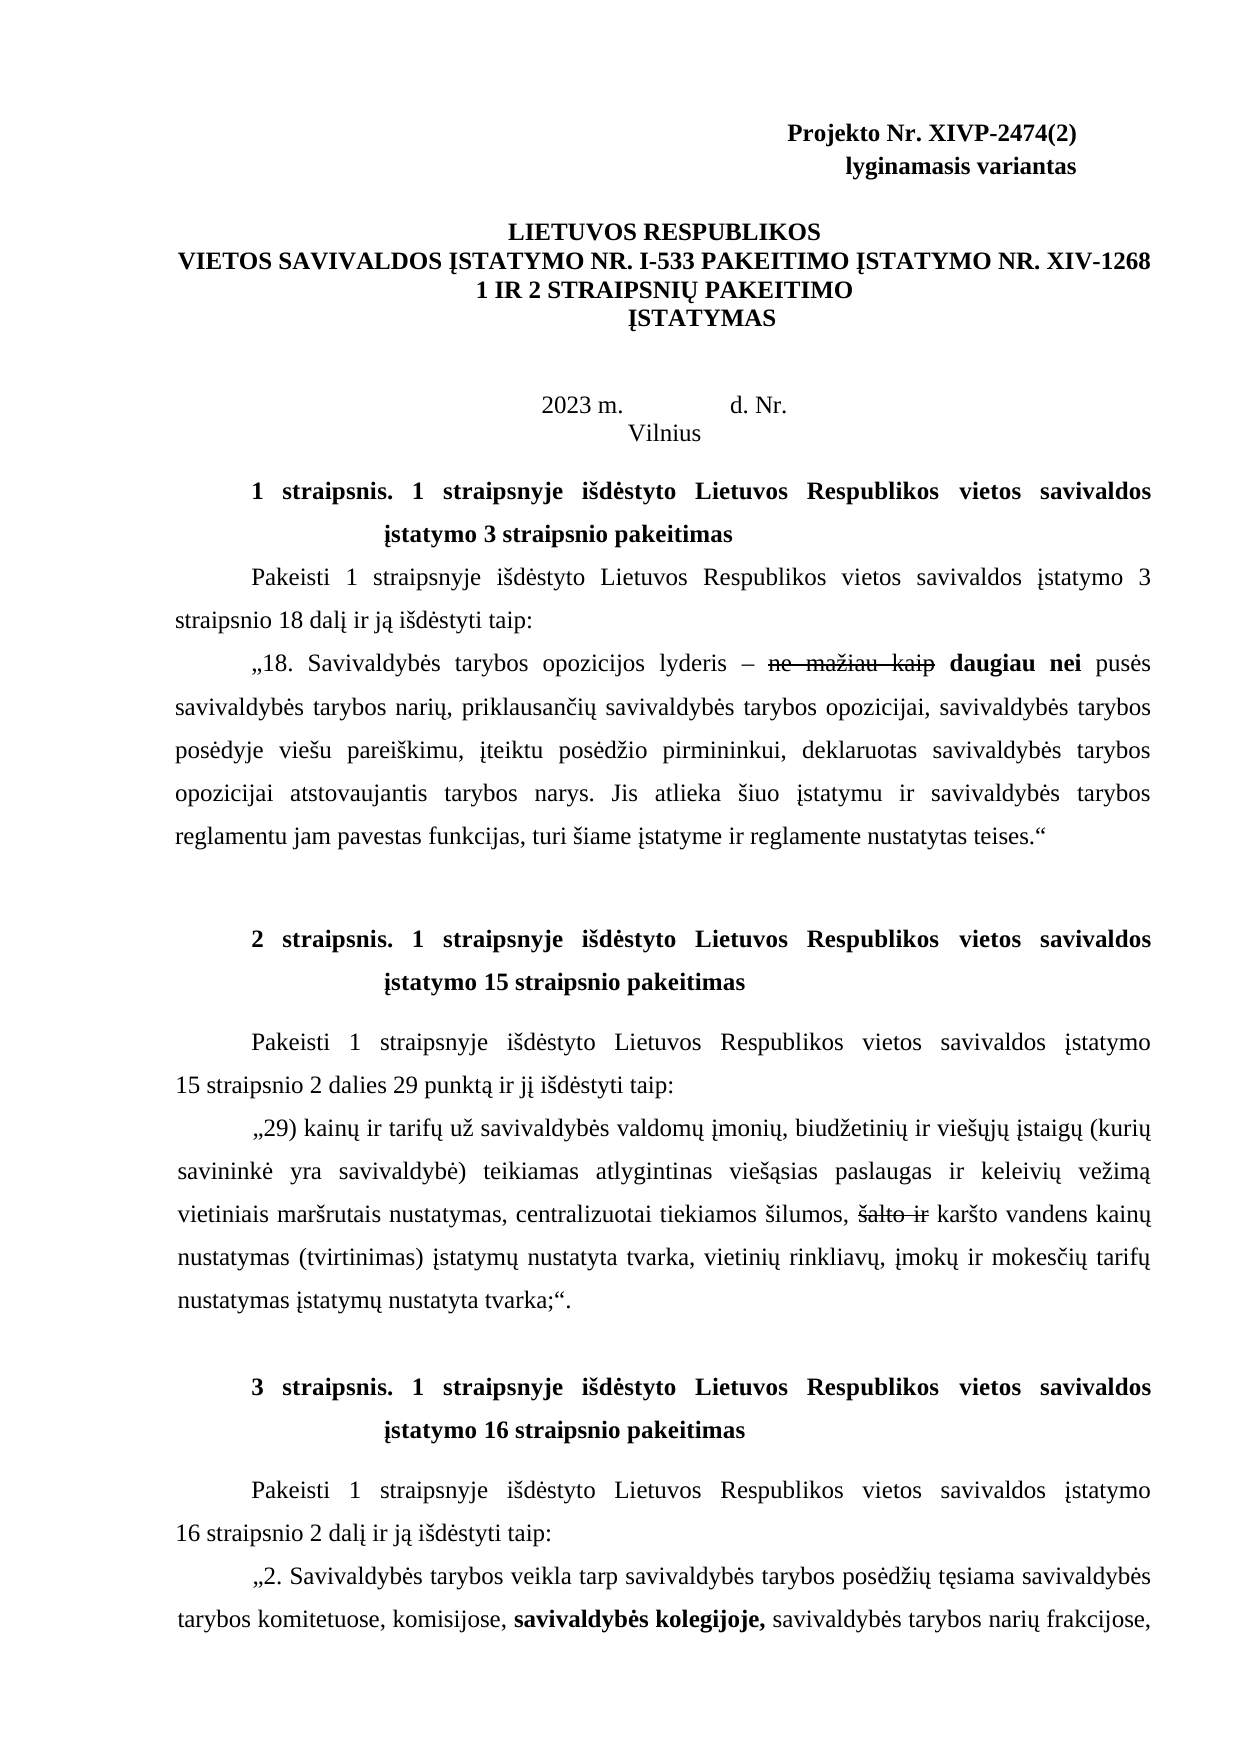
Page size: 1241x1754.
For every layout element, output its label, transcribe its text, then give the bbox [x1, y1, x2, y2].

list „18. Savivaldybės tarybos opozicijos lyderis – ne mažiau kaip daugiau nei pusės savivaldybės tarybos narių, priklausančių savivaldybės tarybos opozicijai, savivaldybės tarybos posėdyje viešu pareiškimu, įteiktu posėdžio pirmininkui, deklaruotas savivaldybės tarybos opozicijai atstovaujantis tarybos narys. Jis atlieka šiuo įstatymu ir savivaldybės tarybos reglamentu jam pavestas funkcijas, turi šiame įstatyme ir reglamente nustatytas teises.“ [175, 648, 1152, 850]
text Projekto Nr. XIVP-2474(2) [177, 118, 1077, 147]
list 1 straipsnis. 1 straipsnyje išdėstyto Lietuvos Respublikos vietos savivaldos įstatymo 3 straipsnio pakeitimas [251, 476, 1152, 548]
list 3 straipsnis. 1 straipsnyje išdėstyto Lietuvos Respublikos vietos savivaldos įstatymo 16 straipsnio pakeitimas [251, 1372, 1152, 1444]
list Pakeisti 1 straipsnyje išdėstyto Lietuvos Respublikos vietos savivaldos įstatymo 16 straipsnio 2 dalį ir ją išdėstyti taip: [175, 1475, 1152, 1547]
text LIETUVOS RESPUBLIKOS [177, 217, 1152, 246]
text „2. Savivaldybės tarybos veikla tarp savivaldybės tarybos posėdžių tęsiama savivaldybės tarybos komitetuose, komisijose, savivaldybės kolegijoje, savivaldybės tarybos narių frakcijose, [177, 1561, 1152, 1633]
text VIETOS SAVIVALDOS ĮSTATYMO NR. I-533 PAKEITIMO ĮSTATYMO NR. XIV-1268 1 IR 2 STRAIPSNIŲ PAKEITIMO [177, 246, 1152, 303]
list 2 straipsnis. 1 straipsnyje išdėstyto Lietuvos Respublikos vietos savivaldos įstatymo 15 straipsnio pakeitimas [251, 924, 1152, 996]
text lyginamasis variantas [177, 151, 1077, 180]
text „29) kainų ir tarifų už savivaldybės valdomų įmonių, biudžetinių ir viešųjų įstaigų (kurių savininkė yra savivaldybė) teikiamas atlygintinas viešąsias paslaugas ir keleivių vežimą vietiniais maršrutais nustatymas, centralizuotai tiekiamos šilumos, šalto ir karšto vandens kainų nustatymas (tvirtinimas) įstatymų nustatyta tvarka, vietinių rinkliavų, įmokų ir mokesčių tarifų nustatymas įstatymų nustatyta tvarka;“. [177, 1113, 1152, 1314]
text ĮSTATYMAS [177, 303, 1152, 332]
list Pakeisti 1 straipsnyje išdėstyto Lietuvos Respublikos vietos savivaldos įstatymo 3 straipsnio 18 dalį ir ją išdėstyti taip: [175, 562, 1152, 634]
list Pakeisti 1 straipsnyje išdėstyto Lietuvos Respublikos vietos savivaldos įstatymo 15 straipsnio 2 dalies 29 punktą ir jį išdėstyti taip: [175, 1027, 1152, 1099]
text Vilnius [177, 418, 1152, 447]
text 2023 m. d. Nr. [177, 390, 1152, 418]
